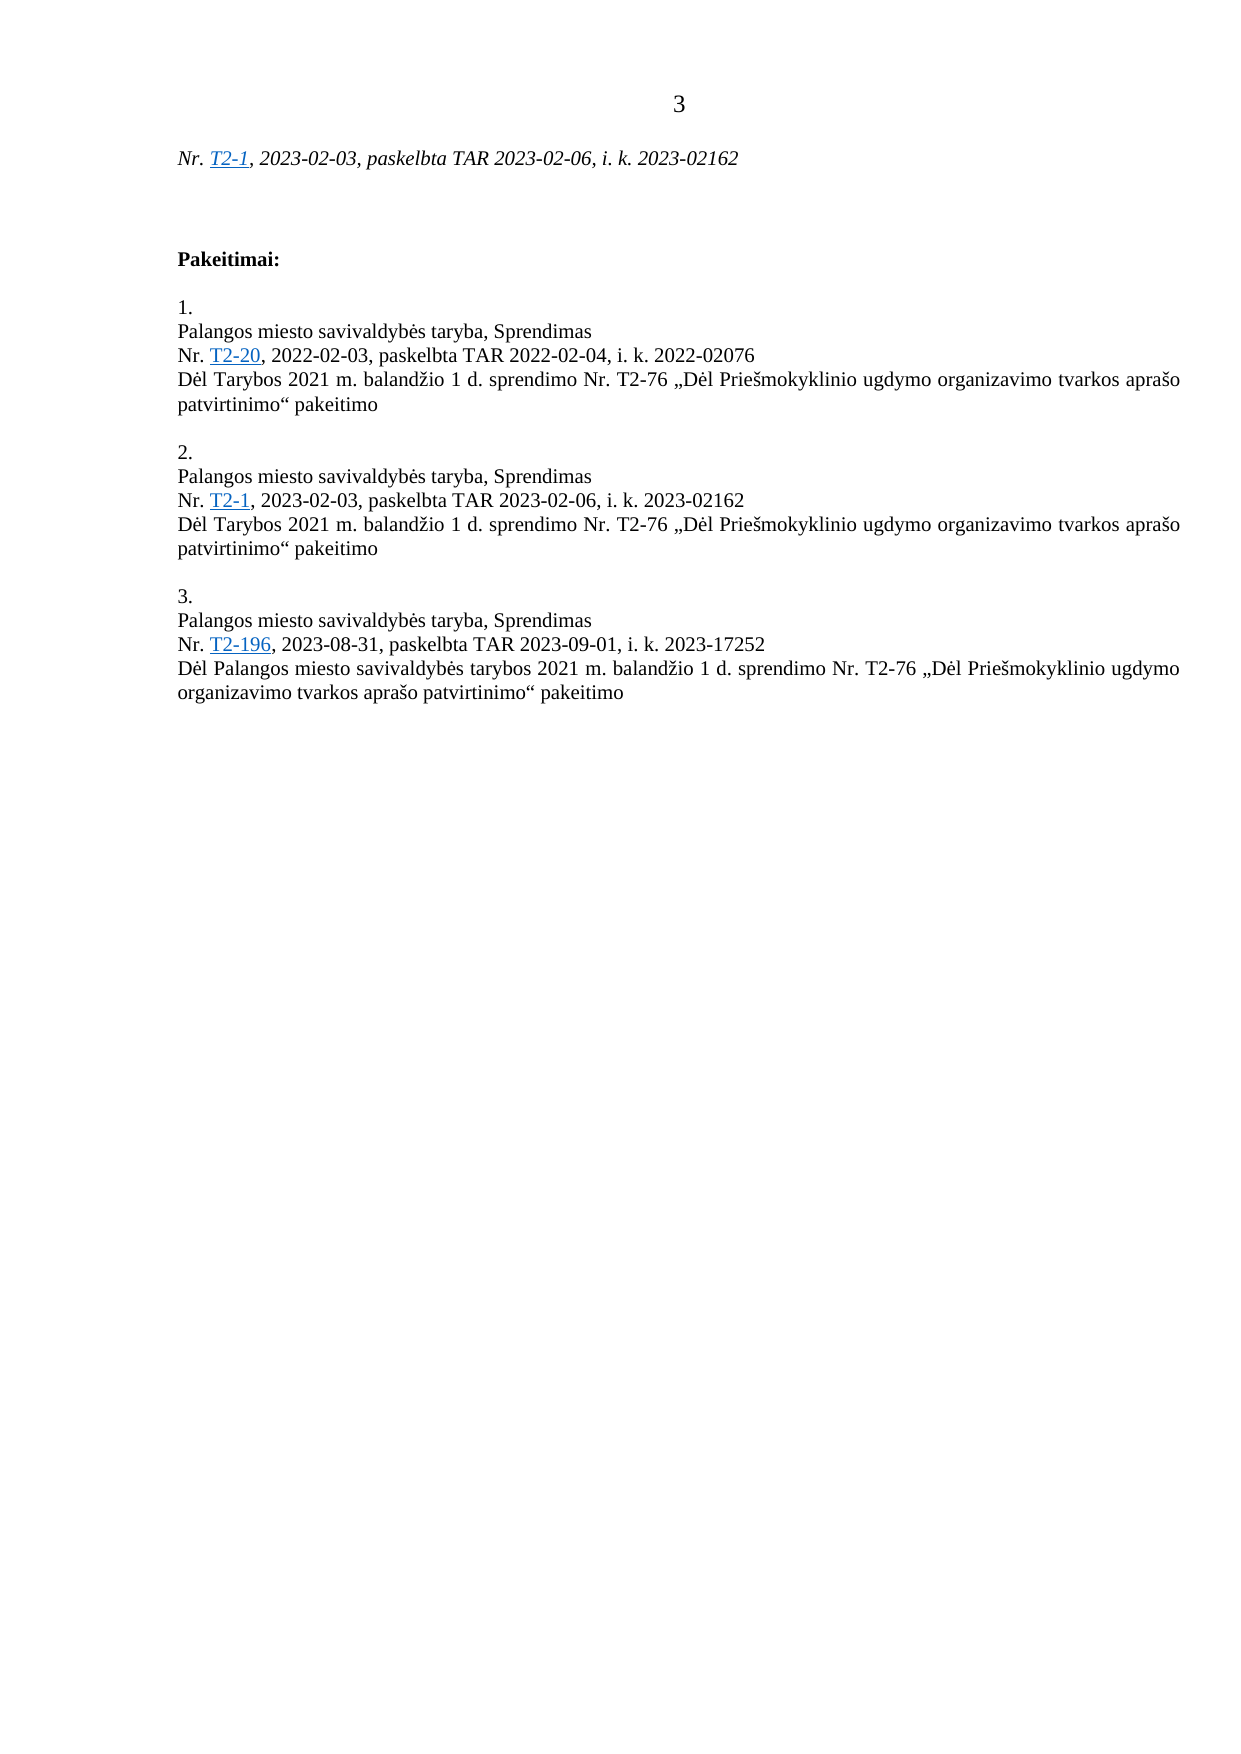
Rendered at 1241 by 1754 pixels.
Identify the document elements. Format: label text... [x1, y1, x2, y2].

text Palangos miesto savivaldybės taryba, Sprendimas [177, 319, 1181, 343]
text Dėl Tarybos 2021 m. balandžio 1 d. sprendimo Nr. T2-76 „Dėl Priešmokyklinio ugdymo organizavimo tvarkos aprašo patvirtinimo“ pakeitimo [177, 512, 1181, 560]
text 2. [177, 439, 1181, 464]
text Pakeitimai: [177, 247, 1181, 271]
text Nr. T2-20, 2022-02-03, paskelbta TAR 2022-02-04, i. k. 2022-02076 [177, 343, 1181, 367]
text Palangos miesto savivaldybės taryba, Sprendimas [177, 608, 1181, 632]
text Palangos miesto savivaldybės taryba, Sprendimas [177, 464, 1181, 488]
text Nr. T2-196, 2023-08-31, paskelbta TAR 2023-09-01, i. k. 2023-17252 [177, 632, 1181, 656]
text Dėl Tarybos 2021 m. balandžio 1 d. sprendimo Nr. T2-76 „Dėl Priešmokyklinio ugdymo organizavimo tvarkos aprašo patvirtinimo“ pakeitimo [177, 367, 1181, 416]
text Dėl Palangos miesto savivaldybės tarybos 2021 m. balandžio 1 d. sprendimo Nr. T2-76 „Dėl Priešmokyklinio ugdymo organizavimo tvarkos aprašo patvirtinimo“ pakeitimo [177, 656, 1181, 704]
text Nr. T2-1, 2023-02-03, paskelbta TAR 2023-02-06, i. k. 2023-02162 [177, 488, 1181, 512]
text 3. [177, 584, 1181, 608]
text Nr. T2-1, 2023-02-03, paskelbta TAR 2023-02-06, i. k. 2023-02162 [177, 146, 1181, 170]
text 1. [177, 295, 1181, 319]
